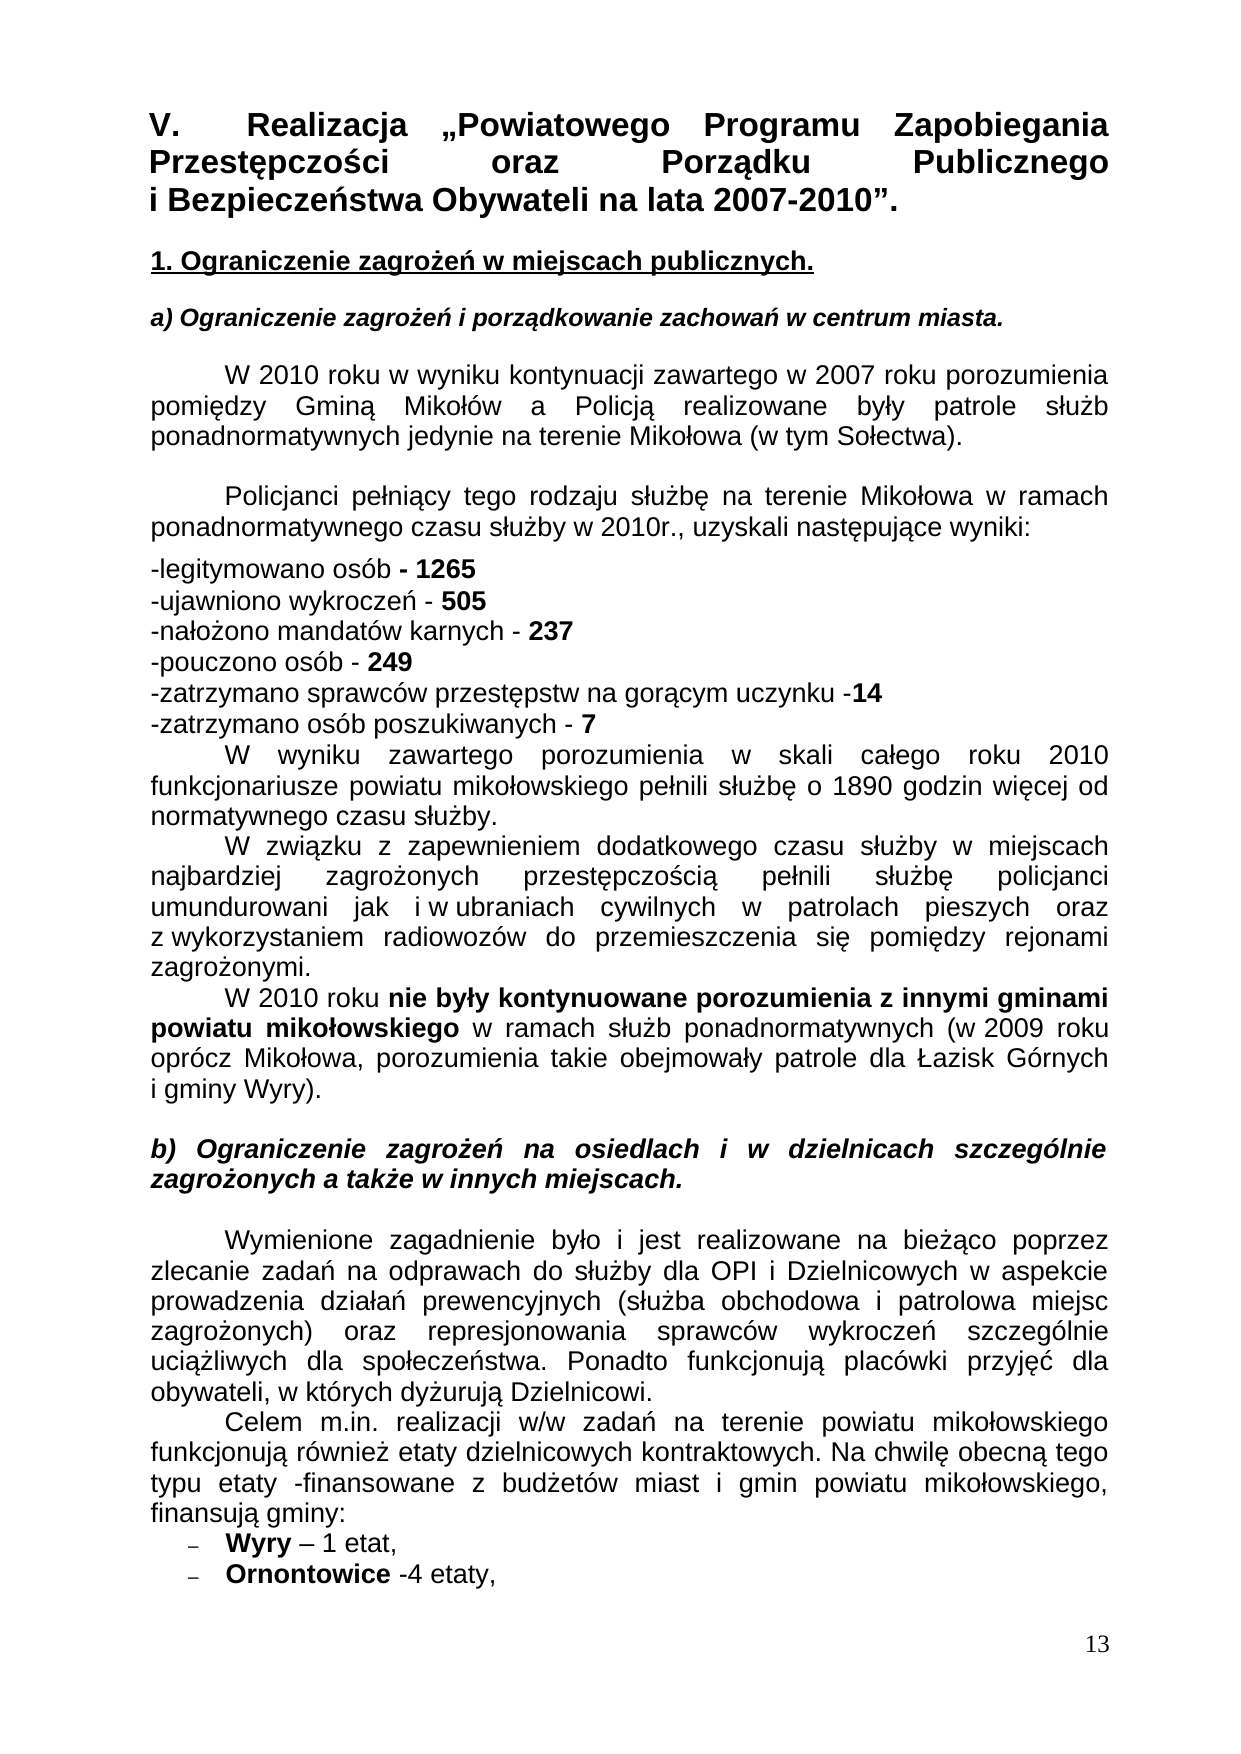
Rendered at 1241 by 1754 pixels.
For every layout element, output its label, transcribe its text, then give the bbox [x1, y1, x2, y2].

text 1. Ograniczenie zagrożeń w miejscach publicznych. [150, 246, 1109, 276]
text Policjanci pełniący tego rodzaju służbę na terenie Mikołowa w ramach ponadnormatywnego czasu służby w 2010r., uzyskali następujące wyniki: [150, 481, 1109, 542]
text W 2010 roku nie były kontynuowane porozumienia z innymi gminami powiatu mikołowskiego w ramach służb ponadnormatywnych (w 2009 roku oprócz Mikołowa, porozumienia takie obejmowały patrole dla Łazisk Górnych i gminy Wyry). [150, 983, 1109, 1104]
text -pouczono osób - 249 [150, 647, 1109, 678]
list Wyry – 1 etat, [188, 1528, 1109, 1558]
list Ornontowice -4 etaty, [188, 1558, 1109, 1589]
text Celem m.in. realizacji w/w zadań na terenie powiatu mikołowskiego funkcjonują również etaty dzielnicowych kontraktowych. Na chwilę obecną tego typu etaty -finansowane z budżetów miast i gmin powiatu mikołowskiego, finansują gminy: [150, 1407, 1109, 1528]
text W związku z zapewnieniem dodatkowego czasu służby w miejscach najbardziej zagrożonych przestępczością pełnili służbę policjanci umundurowani jak i w ubraniach cywilnych w patrolach pieszych oraz z wykorzystaniem radiowozów do przemieszczenia się pomiędzy rejonami zagrożonymi. [150, 831, 1109, 983]
text -nałożono mandatów karnych - 237 [150, 616, 1109, 647]
text W wyniku zawartego porozumienia w skali całego roku 2010 funkcjonariusze powiatu mikołowskiego pełnili służbę o 1890 godzin więcej od normatywnego czasu służby. [150, 740, 1109, 831]
text -legitymowano osób - 1265 [150, 554, 1109, 585]
text -zatrzymano osób poszukiwanych - 7 [150, 709, 1109, 739]
text W 2010 roku w wyniku kontynuacji zawartego w 2007 roku porozumienia pomiędzy Gminą Mikołów a Policją realizowane były patrole służb ponadnormatywnych jedynie na terenie Mikołowa (w tym Sołectwa). [150, 360, 1109, 451]
text b) Ograniczenie zagrożeń na osiedlach i w dzielnicach szczególnie zagrożonych a także w innych miejscach. [150, 1134, 1109, 1195]
subtitle V. Realizacja „Powiatowego Programu Zapobiegania Przestępczości oraz Porządku Publicznego i Bezpieczeństwa Obywateli na lata 2007-2010”. [148, 106, 1109, 218]
text Wymienione zagadnienie było i jest realizowane na bieżąco poprzez zlecanie zadań na odprawach do służby dla OPI i Dzielnicowych w aspekcie prowadzenia działań prewencyjnych (służba obchodowa i patrolowa miejsc zagrożonych) oraz represjonowania sprawców wykroczeń szczególnie uciążliwych dla społeczeństwa. Ponadto funkcjonują placówki przyjęć dla obywateli, w których dyżurują Dzielnicowi. [150, 1225, 1109, 1407]
text -zatrzymano sprawców przestępstw na gorącym uczynku -14 [150, 678, 1109, 708]
text -ujawniono wykroczeń - 505 [150, 585, 1109, 616]
text a) Ograniczenie zagrożeń i porządkowanie zachowań w centrum miasta. [150, 304, 1109, 332]
